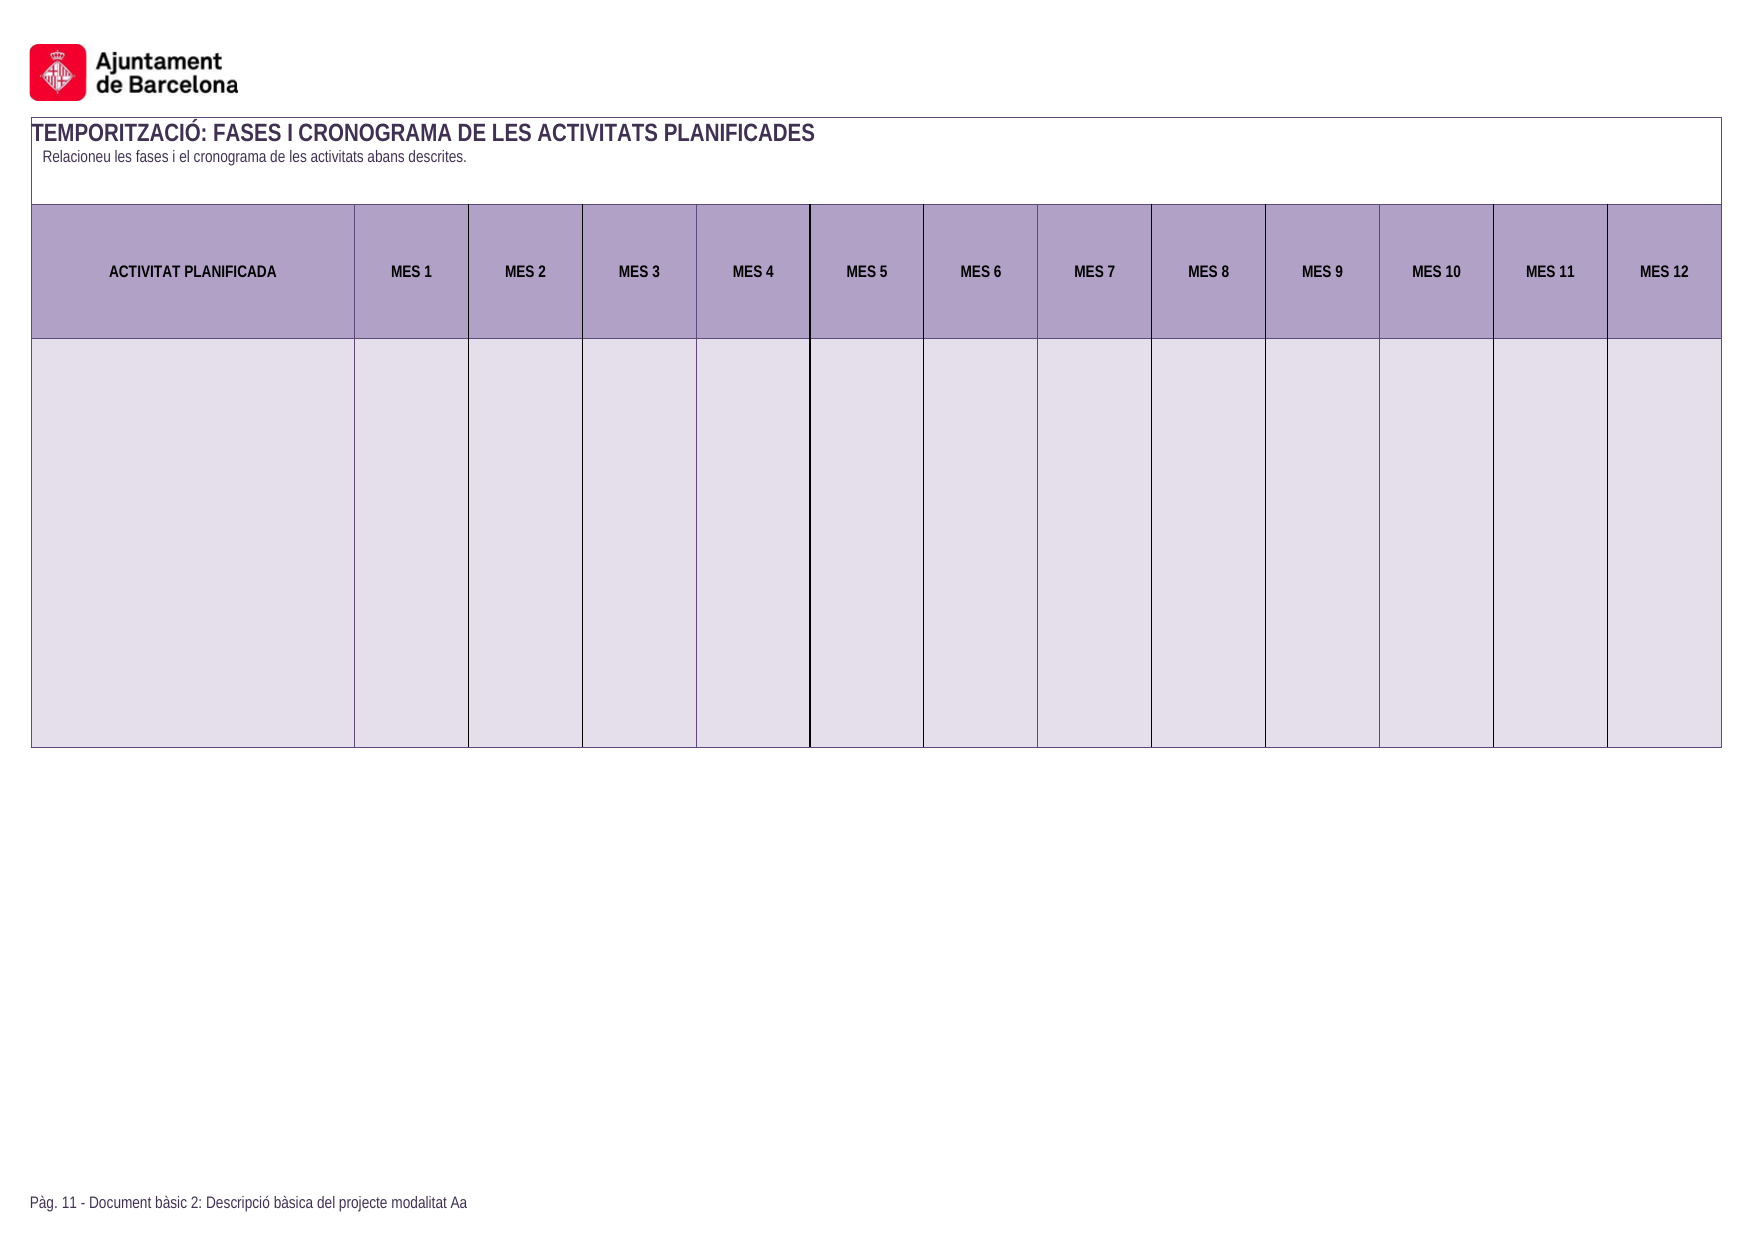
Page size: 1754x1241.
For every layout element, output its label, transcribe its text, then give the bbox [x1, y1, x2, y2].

table_cell [1152, 339, 1265, 747]
table_cell [1266, 339, 1379, 747]
table_cell [1494, 339, 1607, 747]
table_cell [924, 339, 1037, 747]
picture [29, 44, 238, 101]
table_cell [697, 339, 809, 747]
table_cell [811, 339, 923, 747]
table_cell [355, 339, 468, 747]
table_cell ACTIVITAT PLANIFICADA [32, 205, 354, 338]
table_cell MES 7 [1038, 205, 1151, 338]
table_header TEMPORITZACIÓ: FASES I CRONOGRAMA DE LES ACTIVITATS PLANIFICADES [32, 118, 1721, 146]
table_cell [1608, 339, 1721, 747]
table_cell MES 8 [1152, 205, 1265, 338]
table_cell [469, 339, 582, 747]
table_cell [32, 339, 354, 747]
table_cell MES 9 [1266, 205, 1379, 338]
table_cell MES 2 [469, 205, 582, 338]
table_cell MES 10 [1380, 205, 1493, 338]
table_cell MES 4 [697, 205, 809, 338]
table_cell MES 11 [1494, 205, 1607, 338]
table_cell MES 12 [1608, 205, 1721, 338]
table_cell [1380, 339, 1493, 747]
table_cell [583, 339, 696, 747]
table_cell [1038, 339, 1151, 747]
table_cell MES 6 [924, 205, 1037, 338]
table_cell MES 3 [583, 205, 696, 338]
table_cell MES 1 [355, 205, 468, 338]
table_cell MES 5 [811, 205, 923, 338]
table_cell Relacioneu les fases i el cronograma de les activitats abans descrites. [32, 146, 1721, 204]
